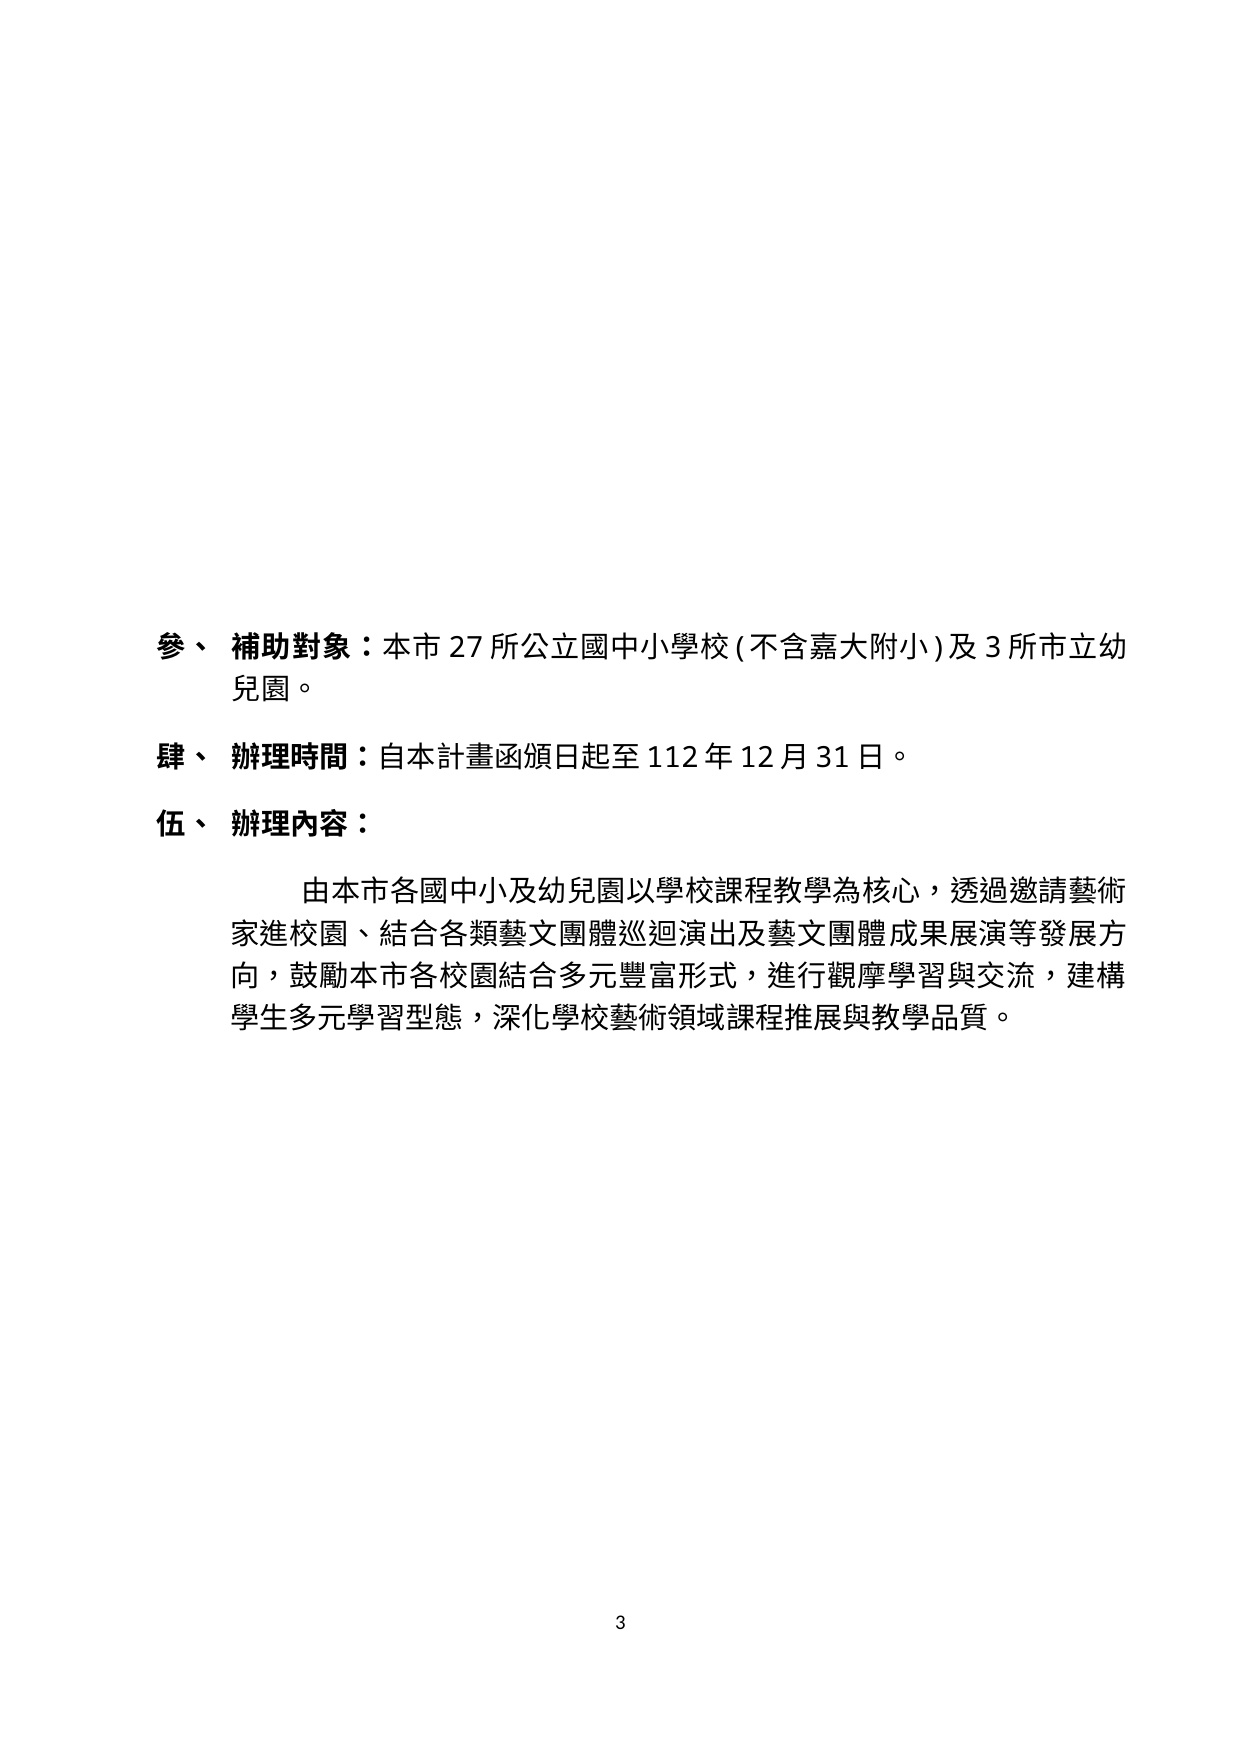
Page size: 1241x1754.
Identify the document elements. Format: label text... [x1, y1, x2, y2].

list 補助對象：本市27所公立國中小學校(不含嘉大附小)及3所市立幼兒園。 [157, 623, 1128, 708]
list 辦理內容： [157, 801, 1128, 843]
list 辦理時間：自本計畫函頒日起至112年12月31日。 [157, 733, 1128, 776]
text 由本市各國中小及幼兒園以學校課程教學為核心，透過邀請藝術家進校園、結合各類藝文團體巡迴演出及藝文團體成果展演等發展方向，鼓勵本市各校園結合多元豐富形式，進行觀摩學習與交流，建構學生多元學習型態，深化學校藝術領域課程推展與教學品質。 [230, 868, 1128, 1037]
